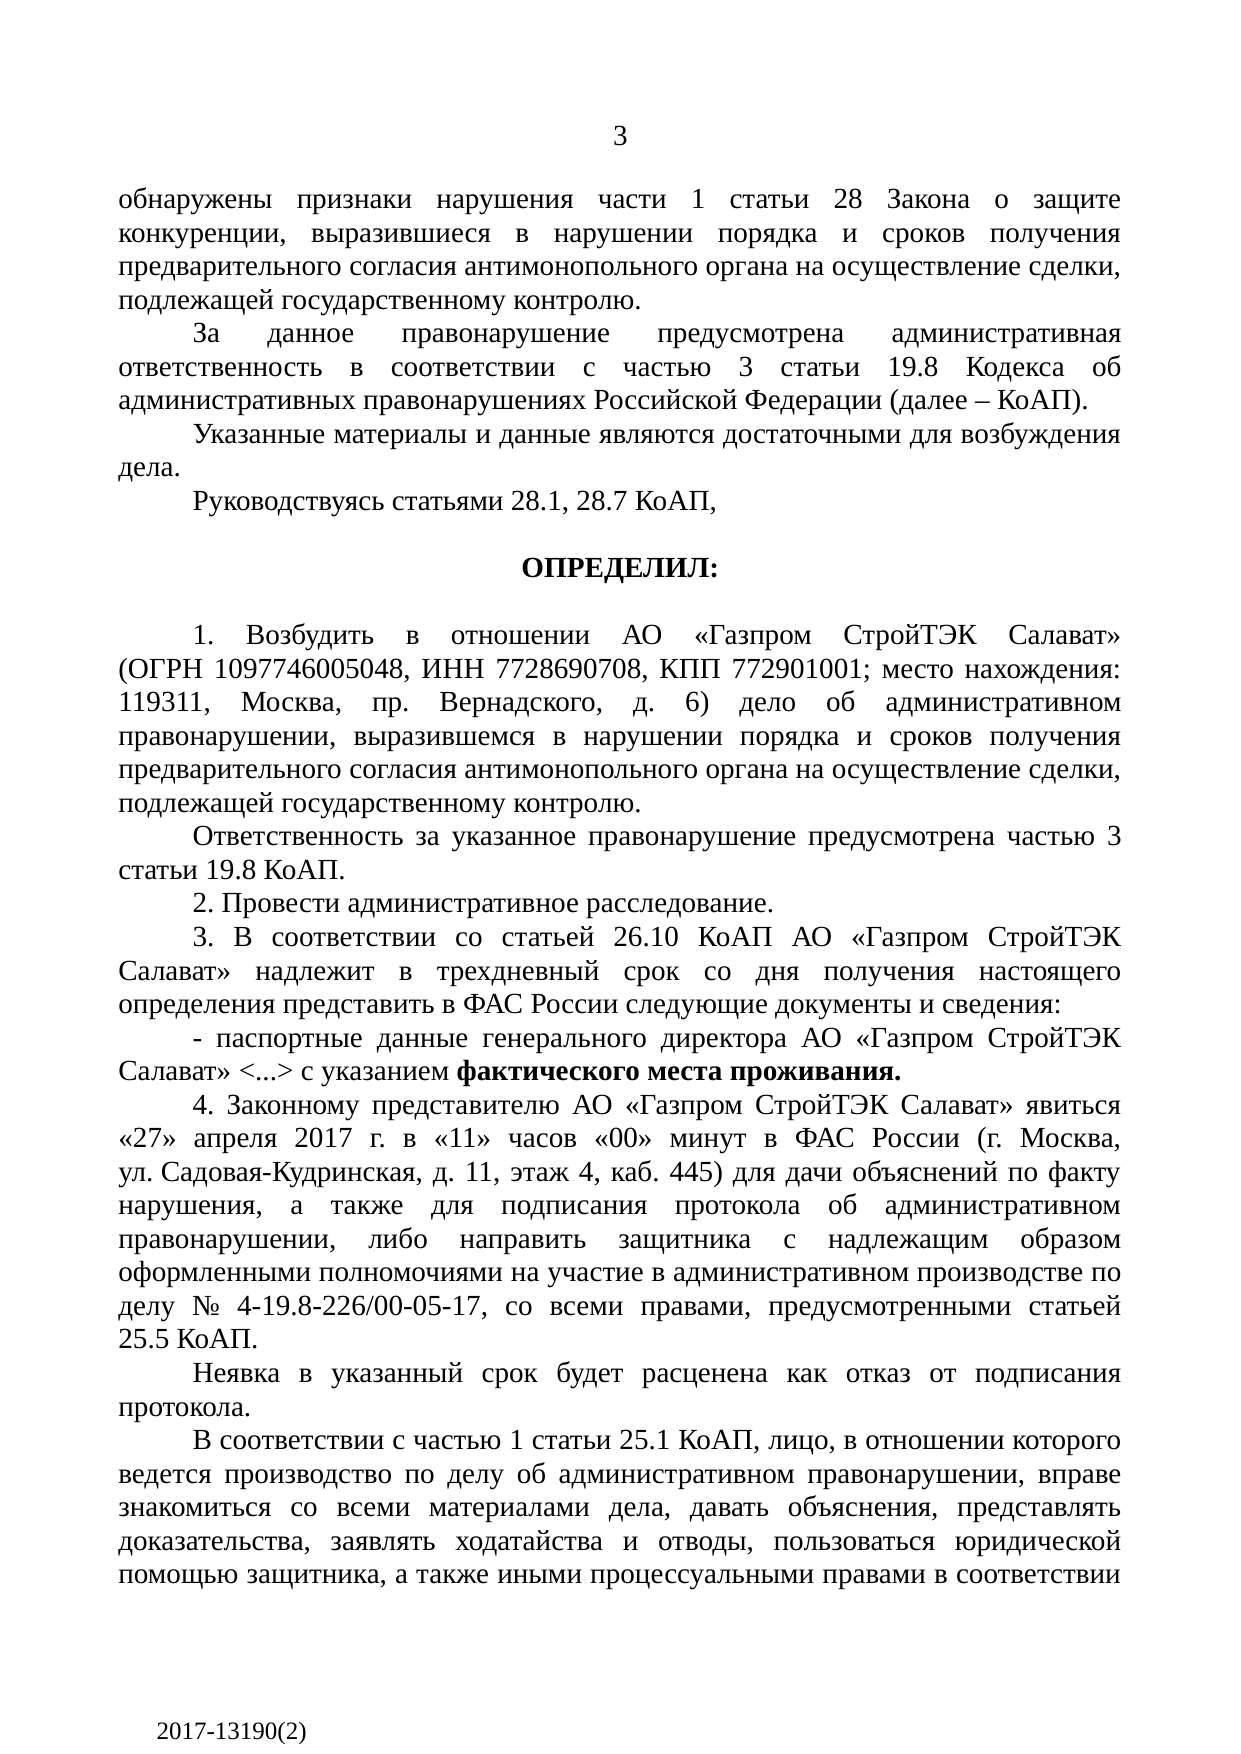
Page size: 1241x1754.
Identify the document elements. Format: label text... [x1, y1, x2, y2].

text 4. Законному представителю АО «Газпром СтройТЭК Салават» явиться «27» апреля 2017 г. в «11» часов «00» минут в ФАС России (г. Москва, ул. Садовая-Кудринская, д. 11, этаж 4, каб. 445) для дачи объяснений по факту нарушения, а также для подписания протокола об административном правонарушении, либо направить защитника с надлежащим образом оформленными полномочиями на участие в административном производстве по делу № 4-19.8-226/00-05-17, со всеми правами, предусмотренными статьей 25.5 КоАП. [118, 1087, 1122, 1355]
text обнаружены признаки нарушения части 1 статьи 28 Закона о защите конкуренции, выразившиеся в нарушении порядка и сроков получения предварительного согласия антимонопольного органа на осуществление сделки, подлежащей государственному контролю. [118, 181, 1122, 315]
text Указанные материалы и данные являются достаточными для возбуждения дела. [118, 416, 1122, 483]
text Руководствуясь статьями 28.1, 28.7 КоАП, [118, 483, 1122, 517]
text - паспортные данные генерального директора АО «Газпром СтройТЭК Салават» <...> с указанием фактического места проживания. [118, 1020, 1122, 1087]
text За данное правонарушение предусмотрена административная ответственность в соответствии с частью 3 статьи 19.8 Кодекса об административных правонарушениях Российской Федерации (далее – КоАП). [118, 315, 1122, 416]
text 2. Провести административное расследование. [118, 886, 1122, 919]
text В соответствии с частью 1 статьи 25.1 КоАП, лицо, в отношении которого ведется производство по делу об административном правонарушении, вправе знакомиться со всеми материалами дела, давать объяснения, представлять доказательства, заявлять ходатайства и отводы, пользоваться юридической помощью защитника, а также иными процессуальными правами в соответствии [118, 1422, 1122, 1590]
text ОПРЕДЕЛИЛ: [118, 550, 1122, 584]
text Ответственность за указанное правонарушение предусмотрена частью 3 статьи 19.8 КоАП. [118, 818, 1122, 886]
text 1. Возбудить в отношении АО «Газпром СтройТЭК Салават» (ОГРН 1097746005048, ИНН 7728690708, КПП 772901001; место нахождения: 119311, Москва, пр. Вернадского, д. 6) дело об административном правонарушении, выразившемся в нарушении порядка и сроков получения предварительного согласия антимонопольного органа на осуществление сделки, подлежащей государственному контролю. [118, 617, 1122, 818]
text 3. В соответствии со статьей 26.10 КоАП АО «Газпром СтройТЭК Салават» надлежит в трехдневный срок со дня получения настоящего определения представить в ФАС России следующие документы и сведения: [118, 919, 1122, 1020]
text Неявка в указанный срок будет расценена как отказ от подписания протокола. [118, 1355, 1122, 1422]
